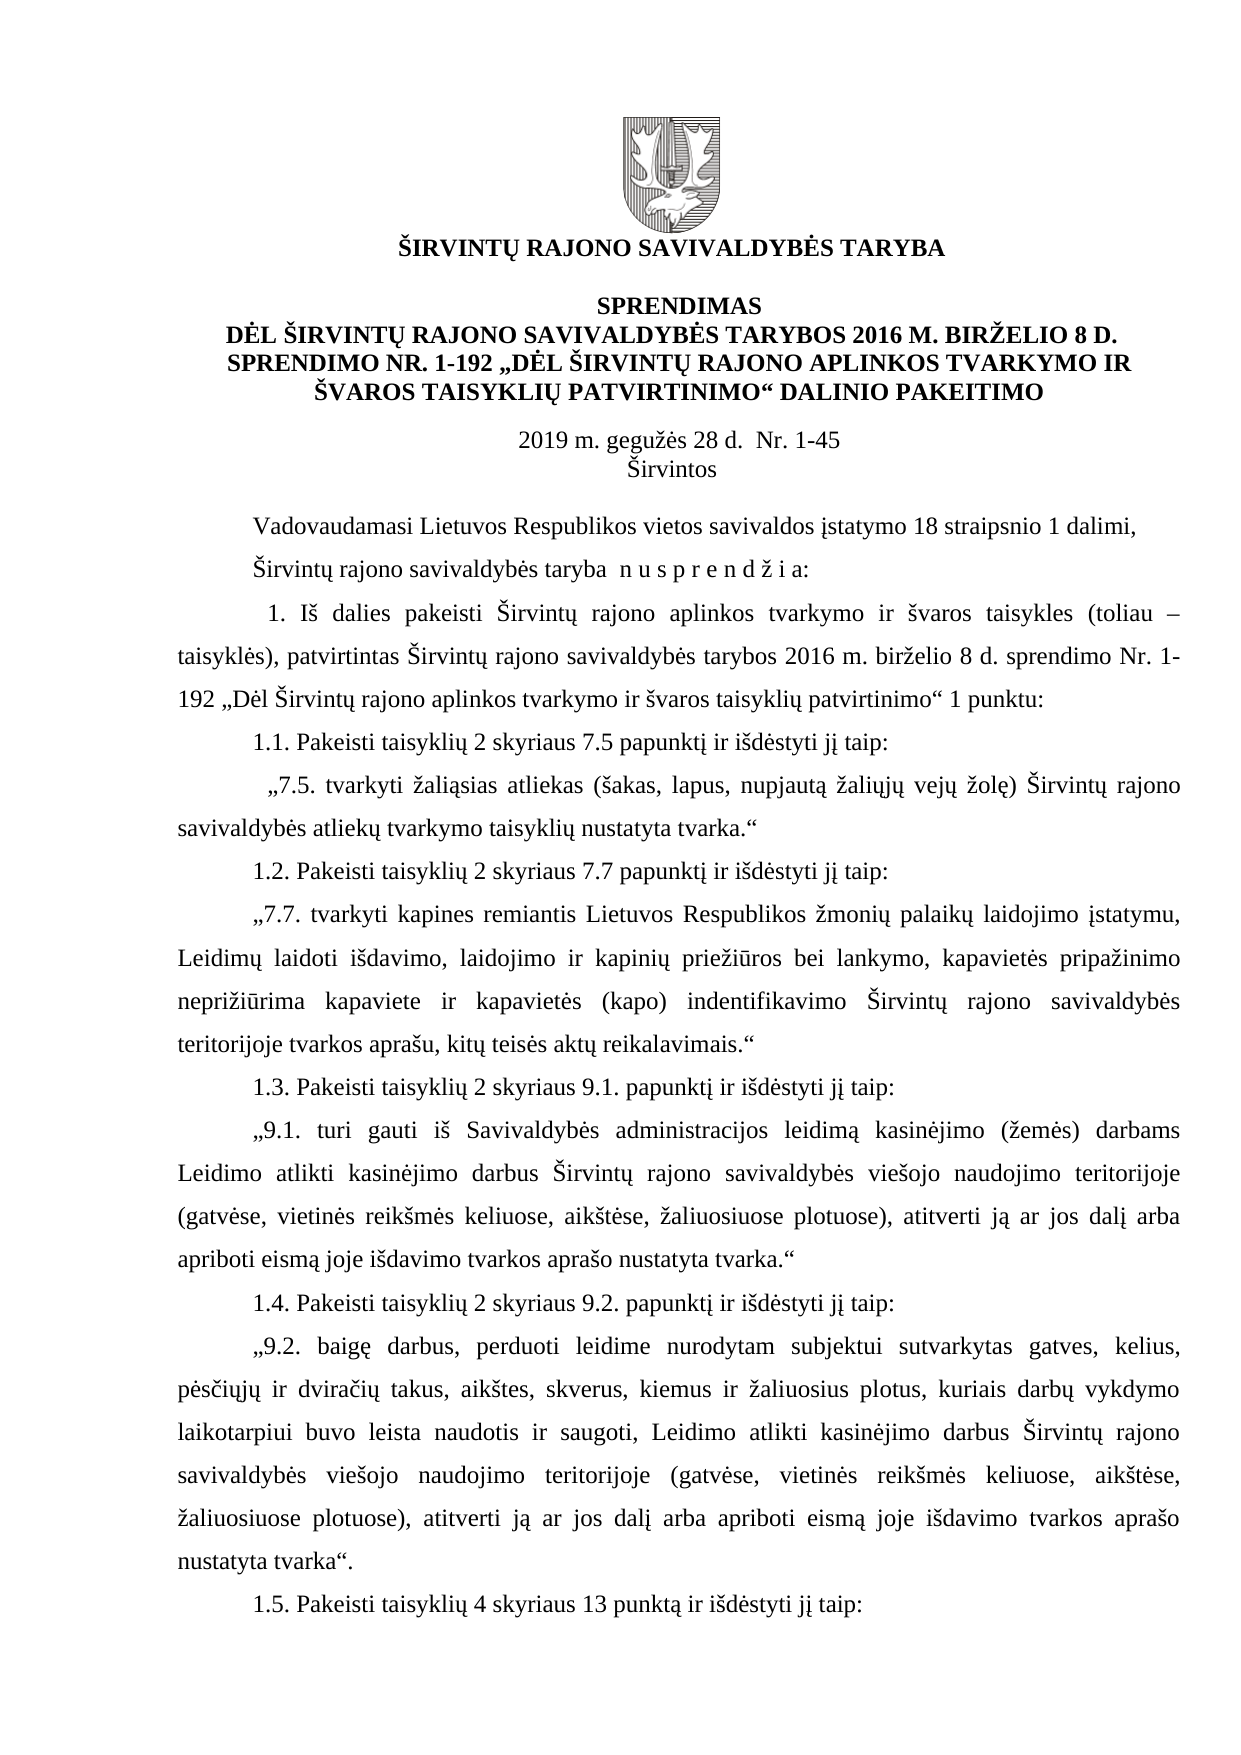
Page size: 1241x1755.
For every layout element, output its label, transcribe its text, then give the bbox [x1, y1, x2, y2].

text 1.5. Pakeisti taisyklių 4 skyriaus 13 punktą ir išdėstyti jį taip: [177, 1589, 1181, 1618]
text Vadovaudamasi Lietuvos Respublikos vietos savivaldos įstatymo 18 straipsnio 1 dalimi, [162, 511, 1181, 540]
text SPRENDIMAS [177, 291, 1181, 320]
text 1.3. Pakeisti taisyklių 2 skyriaus 9.1. papunktį ir išdėstyti jį taip: [162, 1072, 1181, 1101]
text Širvintos [162, 454, 1181, 483]
text „9.1. turi gauti iš Savivaldybės administracijos leidimą kasinėjimo (žemės) darbams Leidimo atlikti kasinėjimo darbus Širvintų rajono savivaldybės viešojo naudojimo teritorijoje (gatvėse, vietinės reikšmės keliuose, aikštėse, žaliuosiuose plotuose), atitverti ją ar jos dalį arba apriboti eismą joje išdavimo tvarkos aprašo nustatyta tvarka.“ [177, 1115, 1181, 1273]
text 2019 m. gegužės 28 d. Nr. 1-45 [177, 425, 1181, 454]
text DĖL ŠIRVINTŲ RAJONO SAVIVALDYBĖS TARYBOS 2016 M. BIRŽELIO 8 D. SPRENDIMO NR. 1-192 „DĖL ŠIRVINTŲ RAJONO APLINKOS TVARKYMO IR ŠVAROS TAISYKLIŲ PATVIRTINIMO“ DALINIO PAKEITIMO [162, 320, 1181, 406]
text „7.7. tvarkyti kapines remiantis Lietuvos Respublikos žmonių palaikų laidojimo įstatymu, Leidimų laidoti išdavimo, laidojimo ir kapinių priežiūros bei lankymo, kapavietės pripažinimo neprižiūrima kapaviete ir kapavietės (kapo) indentifikavimo Širvintų rajono savivaldybės teritorijoje tvarkos aprašu, kitų teisės aktų reikalavimais.“ [177, 899, 1181, 1058]
text 1.4. Pakeisti taisyklių 2 skyriaus 9.2. papunktį ir išdėstyti jį taip: [177, 1288, 1181, 1316]
text „7.5. tvarkyti žaliąsias atliekas (šakas, lapus, nupjautą žaliųjų vejų žolę) Širvintų rajono savivaldybės atliekų tvarkymo taisyklių nustatyta tvarka.“ [177, 770, 1181, 842]
text ŠIRVINTŲ RAJONO SAVIVALDYBĖS TARYBA [162, 233, 1181, 262]
text 1.1. Pakeisti taisyklių 2 skyriaus 7.5 papunktį ir išdėstyti jį taip: [162, 727, 1181, 756]
text Širvintų rajono savivaldybės taryba n u s p r e n d ž i a: [162, 554, 1181, 583]
text 1.2. Pakeisti taisyklių 2 skyriaus 7.7 papunktį ir išdėstyti jį taip: [162, 856, 1181, 885]
text „9.2. baigę darbus, perduoti leidime nurodytam subjektui sutvarkytas gatves, kelius, pėsčiųjų ir dviračių takus, aikštes, skverus, kiemus ir žaliuosius plotus, kuriais darbų vykdymo laikotarpiui buvo leista naudotis ir saugoti, Leidimo atlikti kasinėjimo darbus Širvintų rajono savivaldybės viešojo naudojimo teritorijoje (gatvėse, vietinės reikšmės keliuose, aikštėse, žaliuosiuose plotuose), atitverti ją ar jos dalį arba apriboti eismą joje išdavimo tvarkos aprašo nustatyta tvarka“. [177, 1331, 1181, 1575]
text 1. Iš dalies pakeisti Širvintų rajono aplinkos tvarkymo ir švaros taisykles (toliau – taisyklės), patvirtintas Širvintų rajono savivaldybės tarybos 2016 m. birželio 8 d. sprendimo Nr. 1-192 „Dėl Širvintų rajono aplinkos tvarkymo ir švaros taisyklių patvirtinimo“ 1 punktu: [177, 598, 1181, 713]
